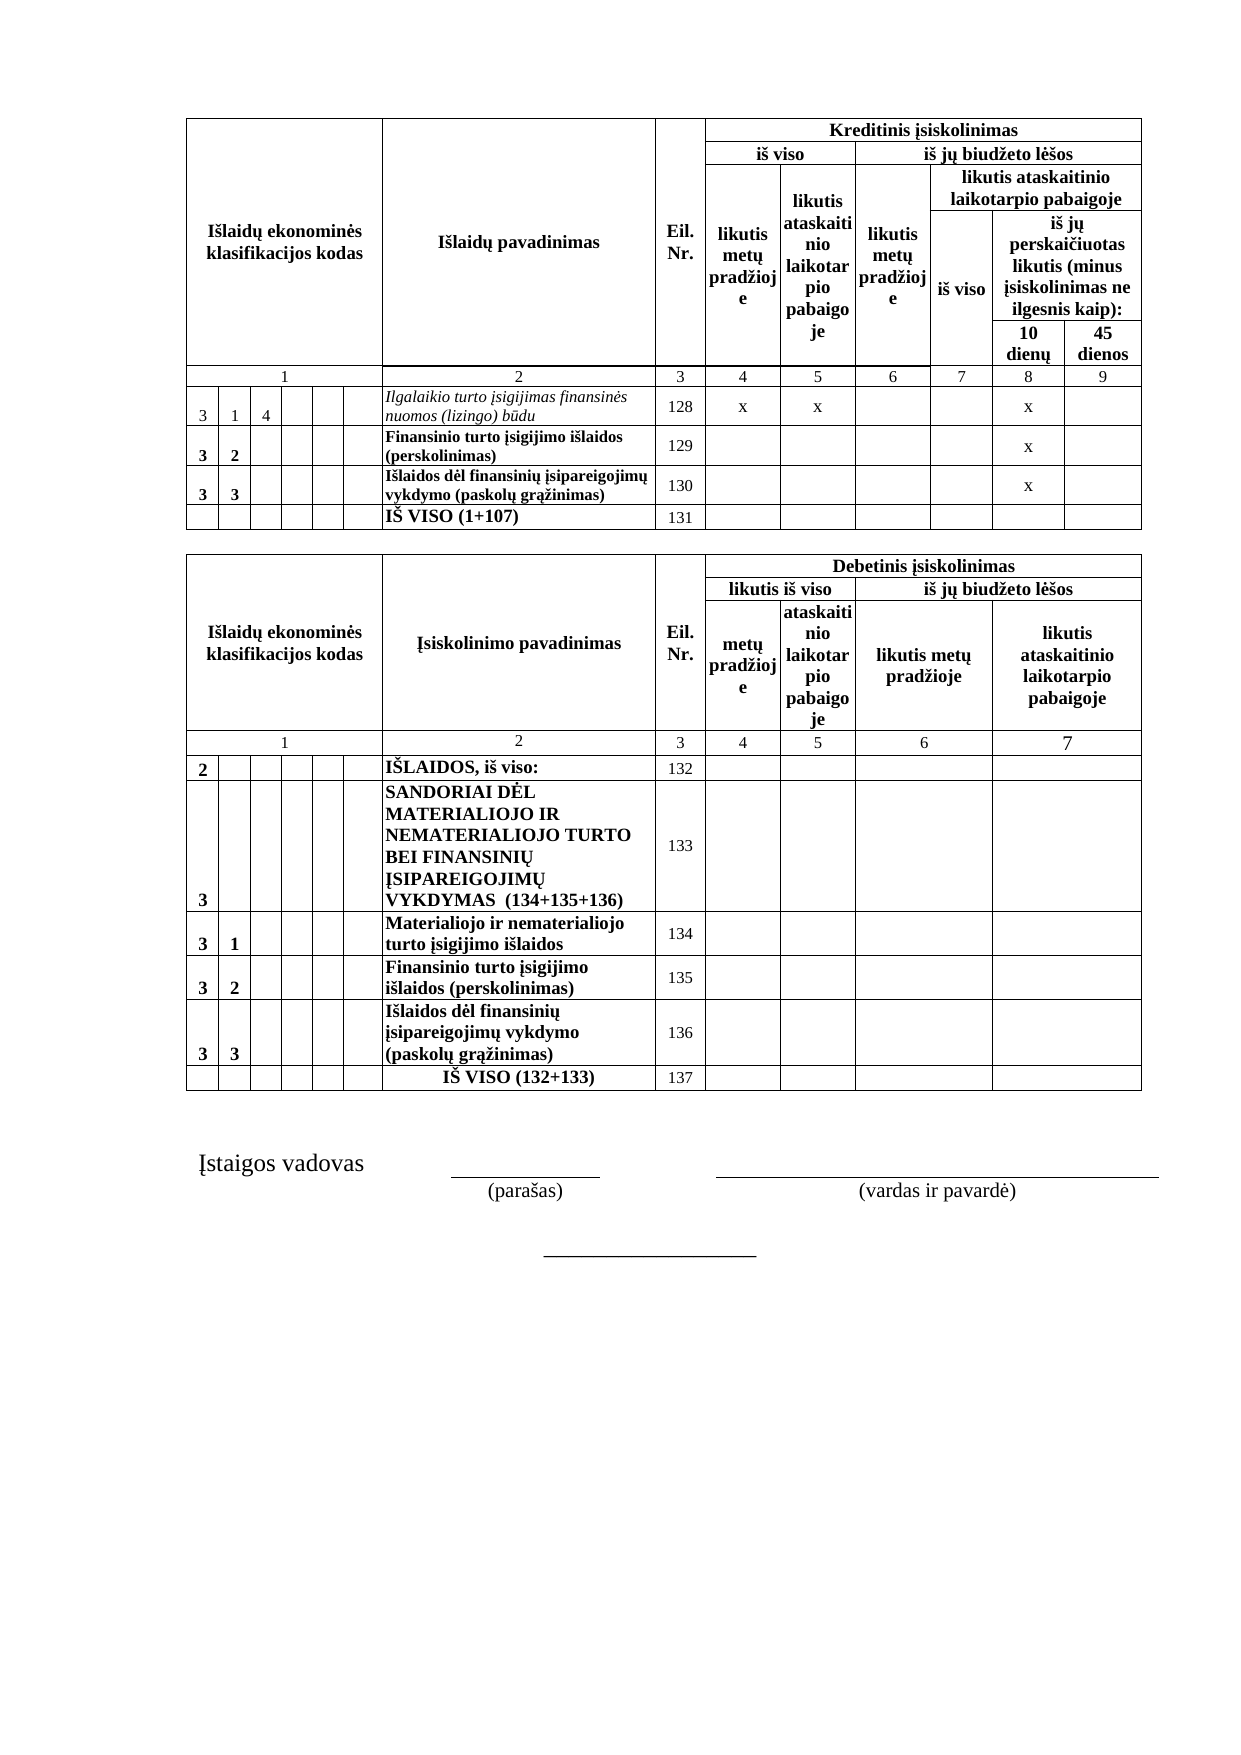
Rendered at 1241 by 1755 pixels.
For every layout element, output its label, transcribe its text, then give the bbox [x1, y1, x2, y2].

table_cell 3 [187, 781, 218, 911]
table_cell 2 [219, 956, 250, 999]
table_cell [856, 505, 930, 529]
table_cell IŠ VISO (1+107) [383, 505, 655, 529]
table_cell 45 dienos [1065, 321, 1141, 365]
table_cell [344, 956, 382, 999]
table_cell [251, 781, 281, 911]
table_cell [344, 426, 382, 465]
table_cell [856, 1000, 992, 1064]
table_cell ataskaitinio laikotarpio pabaigoje [781, 601, 855, 730]
table_cell (vardas ir pavardė) [716, 1178, 1158, 1202]
table_cell Išlaidos dėl finansinių įsipareigojimų vykdymo (paskolų grąžinimas) [383, 1000, 655, 1064]
table_cell [781, 1000, 855, 1064]
table_cell 132 [656, 756, 705, 780]
table_cell [781, 756, 855, 780]
table_cell [993, 1000, 1141, 1064]
table_cell [344, 466, 382, 504]
table_cell [856, 956, 992, 999]
table_cell [706, 956, 780, 999]
table_cell Įsiskolinimo pavadinimas [383, 555, 655, 730]
table_cell [219, 756, 250, 780]
table_cell [251, 1066, 281, 1090]
table_header [451, 1148, 600, 1177]
table_cell [282, 912, 312, 955]
table_cell [281, 530, 312, 554]
table_cell 6 [856, 731, 992, 755]
table_cell [251, 756, 281, 780]
table_header [716, 1148, 1158, 1177]
table_cell 7 [993, 731, 1141, 755]
table_cell [855, 530, 930, 554]
table_cell Eil. Nr. [656, 555, 705, 730]
table_cell [313, 756, 343, 780]
table_cell 8 [993, 366, 1064, 386]
table_cell 5 [781, 731, 855, 755]
table_cell [219, 530, 251, 554]
table_header Eil. Nr. [656, 119, 705, 365]
table_cell [313, 466, 343, 504]
table_cell [313, 426, 343, 465]
table_cell iš jų biudžeto lėšos [856, 578, 1141, 599]
table_cell [344, 781, 382, 911]
table_cell [993, 530, 1064, 554]
table_cell [781, 466, 855, 504]
table_cell [313, 387, 343, 425]
table_cell [344, 1066, 382, 1090]
table_cell [856, 756, 992, 780]
table_cell 6 [856, 367, 930, 386]
table_cell Finansinio turto įsigijimo išlaidos (perskolinimas) [383, 956, 655, 999]
table_cell [1065, 466, 1141, 504]
table_cell 1 [219, 387, 250, 425]
table_cell [343, 530, 382, 554]
table_cell 3 [187, 912, 218, 955]
table_cell 3 [187, 387, 218, 425]
table_cell [282, 505, 312, 529]
table_cell [1065, 426, 1141, 465]
table_cell Ilgalaikio turto įsigijimas finansinės nuomos (lizingo) būdu [383, 387, 655, 425]
table_cell [282, 756, 312, 780]
table_cell [1065, 505, 1141, 529]
table_cell [282, 1066, 312, 1090]
table_cell [251, 912, 281, 955]
table_cell [993, 912, 1141, 955]
table_cell [313, 956, 343, 999]
table_cell 9 [1065, 366, 1141, 386]
table_cell 3 [219, 466, 250, 504]
table_cell [219, 505, 250, 529]
table_cell [993, 756, 1141, 780]
table_cell IŠLAIDOS, iš viso: [383, 756, 655, 780]
table_cell 7 [931, 366, 992, 386]
table_cell [344, 912, 382, 955]
table_cell x [993, 466, 1064, 504]
table_cell Išlaidų ekonominės klasifikacijos kodas [187, 555, 382, 730]
table_cell [706, 1000, 780, 1064]
table_header Įstaigos vadovas [187, 1148, 451, 1177]
table_cell likutis metų pradžioje [706, 165, 780, 365]
table_cell [705, 530, 780, 554]
table_cell 3 [656, 731, 705, 755]
table_cell [781, 1066, 855, 1090]
table_cell [313, 912, 343, 955]
table_cell 134 [656, 912, 705, 955]
table_cell likutis ataskaitinio laikotarpio pabaigoje [781, 165, 855, 365]
table_cell 129 [656, 426, 705, 465]
table_cell Materialiojo ir nematerialiojo turto įsigijimo išlaidos [383, 912, 655, 955]
table_cell [781, 426, 855, 465]
table_cell 128 [656, 387, 705, 425]
table_header Išlaidų pavadinimas [383, 119, 655, 365]
table_cell likutis metų pradžioje [856, 601, 992, 730]
table_cell [187, 1177, 451, 1202]
table_cell [781, 912, 855, 955]
table_cell [781, 956, 855, 999]
table_cell [993, 1066, 1141, 1090]
table_cell 4 [706, 367, 780, 386]
table_cell [781, 781, 855, 911]
table_cell [706, 781, 780, 911]
table_cell [313, 781, 343, 911]
table_cell [251, 1000, 281, 1064]
table_cell iš jų biudžeto lėšos [856, 142, 1141, 164]
table_cell [856, 426, 930, 465]
table_cell [219, 781, 250, 911]
table_cell [187, 1066, 218, 1090]
table_cell x [993, 387, 1064, 425]
table_cell IŠ VISO (132+133) [383, 1066, 655, 1090]
table_cell 135 [656, 956, 705, 999]
table_cell [930, 530, 993, 554]
table_cell 3 [219, 1000, 250, 1064]
table_cell [1065, 387, 1141, 425]
table_cell [993, 956, 1141, 999]
table_cell 137 [656, 1066, 705, 1090]
table_cell [706, 1066, 780, 1090]
table_cell [600, 1177, 716, 1202]
table_cell [344, 387, 382, 425]
table_cell 2 [187, 756, 218, 780]
table_cell 2 [383, 731, 655, 755]
table_cell 3 [187, 466, 218, 504]
table_cell 1 [187, 731, 382, 755]
table_cell x [781, 387, 855, 425]
table_cell 1 [219, 912, 250, 955]
table_cell [187, 530, 219, 554]
table_cell [931, 505, 992, 529]
table_cell [282, 781, 312, 911]
table_cell 3 [656, 367, 705, 386]
table_cell [655, 530, 705, 554]
table_cell [282, 956, 312, 999]
table_cell [993, 505, 1064, 529]
table_cell 4 [251, 387, 281, 425]
table_cell likutis ataskaitinio laikotarpio pabaigoje [993, 601, 1141, 730]
table_cell iš viso [931, 211, 992, 365]
table_cell 2 [383, 367, 655, 386]
table_cell likutis metų pradžioje [856, 165, 930, 365]
table_cell 136 [656, 1000, 705, 1064]
table_cell [282, 426, 312, 465]
table_cell Debetinis įsiskolinimas [706, 555, 1141, 577]
table_cell 1 [187, 366, 382, 386]
table_cell [187, 505, 218, 529]
table_cell iš jų perskaičiuotas likutis (minus įsiskolinimas ne ilgesnis kaip): [993, 211, 1141, 319]
table_cell [931, 387, 992, 425]
table_header Kreditinis įsiskolinimas [706, 119, 1141, 141]
table_cell [706, 505, 780, 529]
table_cell SANDORIAI DĖL MATERIALIOJO IR NEMATERIALIOJO TURTO BEI FINANSINIŲ ĮSIPAREIGOJIMŲ VYKDYMAS (134+135+136) [383, 781, 655, 911]
table_cell [931, 466, 992, 504]
table_cell [781, 505, 855, 529]
text _________________ [177, 1231, 1122, 1259]
table_cell Išlaidos dėl finansinių įsipareigojimų vykdymo (paskolų grąžinimas) [383, 466, 655, 504]
table_cell [856, 912, 992, 955]
table_cell (parašas) [451, 1178, 600, 1202]
table_cell x [706, 387, 780, 425]
table_cell 133 [656, 781, 705, 911]
table_cell [780, 530, 855, 554]
table_cell [251, 426, 281, 465]
table_cell likutis ataskaitinio laikotarpio pabaigoje [931, 165, 1141, 209]
table_cell [313, 1066, 343, 1090]
table_cell Finansinio turto įsigijimo išlaidos (perskolinimas) [383, 426, 655, 465]
table_cell [856, 466, 930, 504]
table_cell [312, 530, 343, 554]
table_header Išlaidų ekonominės klasifikacijos kodas [187, 119, 382, 365]
table_cell likutis iš viso [706, 578, 855, 599]
table_cell [382, 530, 655, 554]
table_cell [344, 756, 382, 780]
table_cell [282, 387, 312, 425]
table_cell [251, 530, 281, 554]
table_cell [344, 1000, 382, 1064]
table_header [600, 1148, 716, 1177]
table_cell [856, 387, 930, 425]
table_cell [706, 756, 780, 780]
table_cell 131 [656, 505, 705, 529]
table_cell [706, 426, 780, 465]
table_cell [313, 505, 343, 529]
table_cell [993, 781, 1141, 911]
table_cell metų pradžioje [706, 601, 780, 730]
table_cell 3 [187, 1000, 218, 1064]
table_cell [313, 1000, 343, 1064]
table_cell 3 [187, 426, 218, 465]
table_cell x [993, 426, 1064, 465]
table_cell [219, 1066, 250, 1090]
table_cell [706, 466, 780, 504]
table_cell [931, 426, 992, 465]
table_cell 10 dienų [993, 321, 1064, 365]
table_cell 4 [706, 731, 780, 755]
table_cell [706, 912, 780, 955]
table_cell iš viso [706, 142, 855, 164]
table_cell [251, 466, 281, 504]
table_cell [856, 781, 992, 911]
table_cell [856, 1066, 992, 1090]
table_cell [251, 505, 281, 529]
table_cell 130 [656, 466, 705, 504]
table_cell [282, 1000, 312, 1064]
table_cell [344, 505, 382, 529]
table_cell 5 [781, 367, 855, 386]
table_cell [1064, 530, 1142, 554]
table_cell 2 [219, 426, 250, 465]
table_cell [251, 956, 281, 999]
table_cell [282, 466, 312, 504]
table_cell 3 [187, 956, 218, 999]
